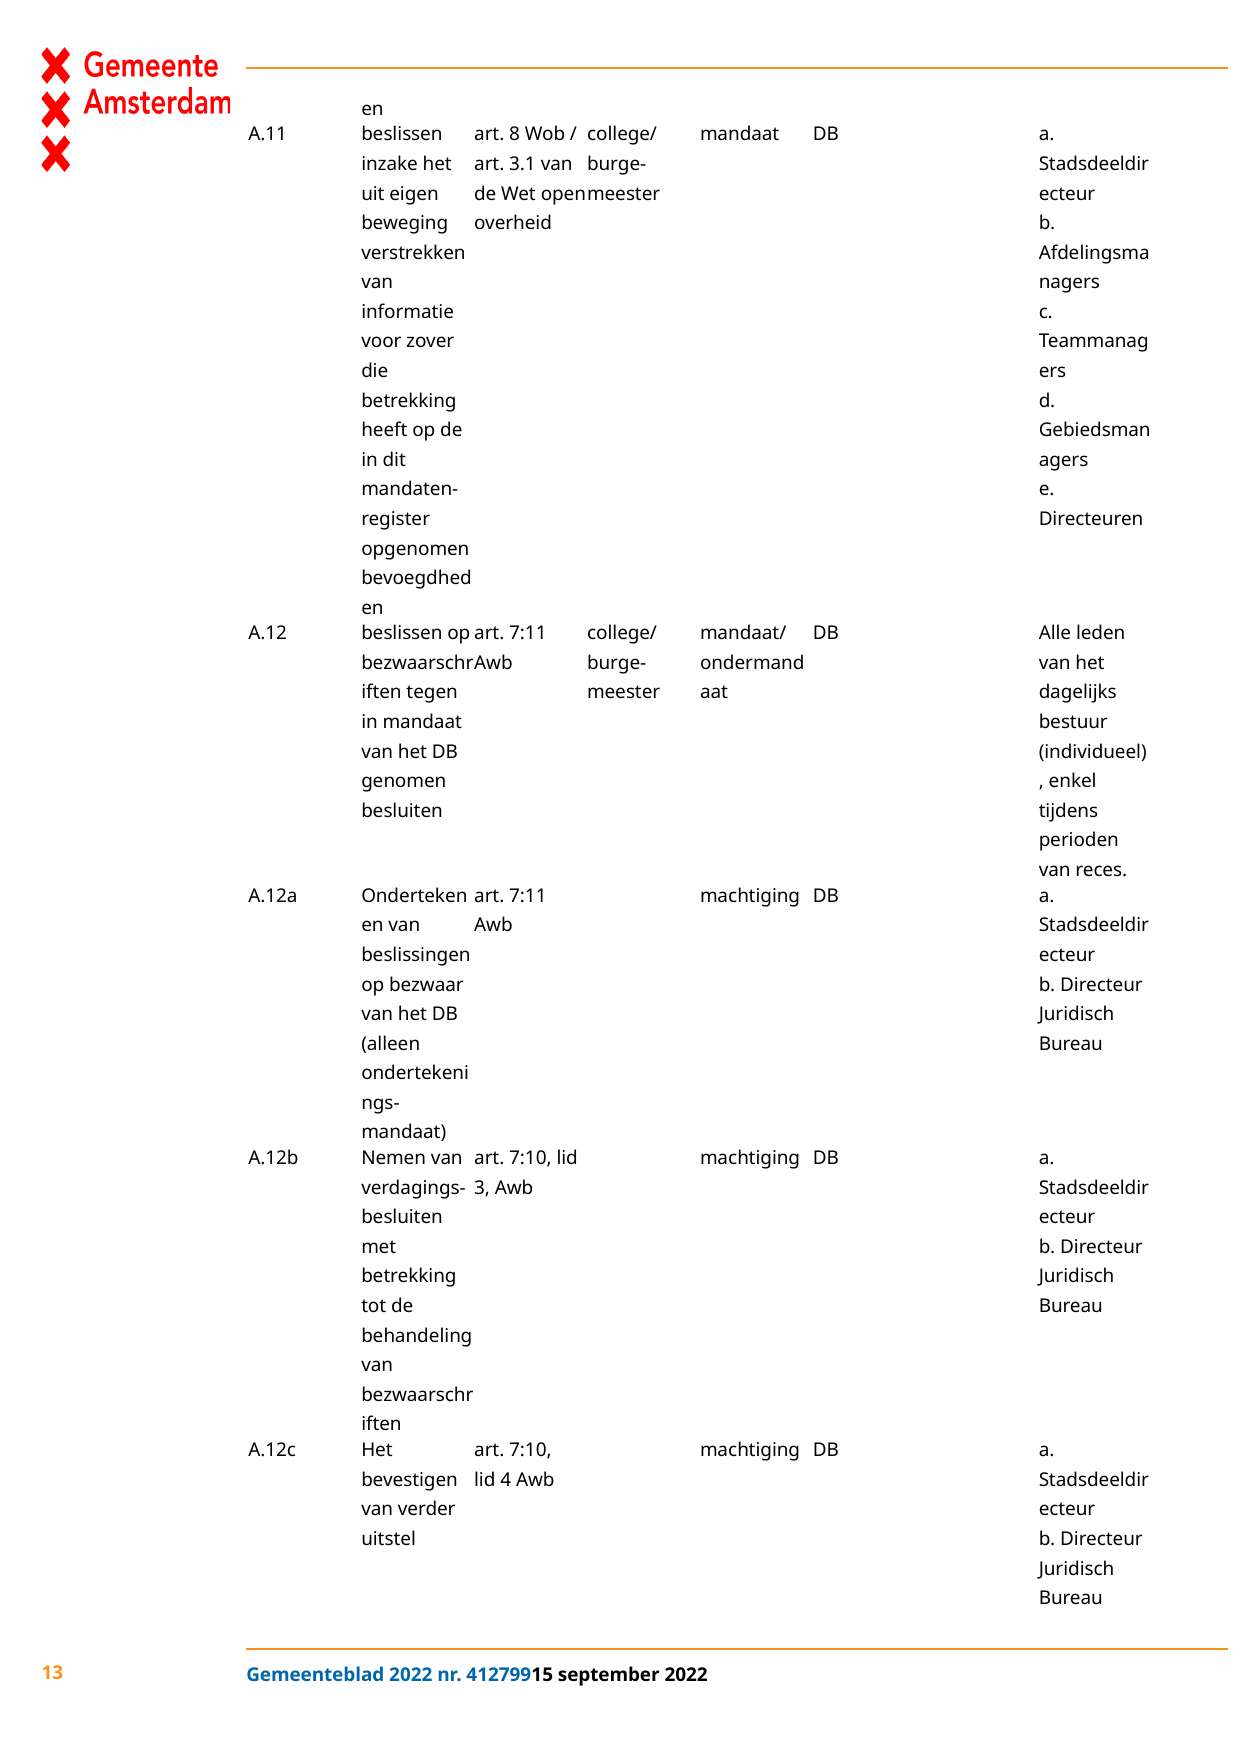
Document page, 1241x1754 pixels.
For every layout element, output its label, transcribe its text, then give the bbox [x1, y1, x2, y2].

table_cell A.12b [248, 1144, 361, 1436]
table_cell college/ burge-meester [587, 620, 700, 882]
table_cell [926, 1144, 1038, 1436]
table_cell DB [813, 121, 926, 619]
table_cell machtiging [700, 1436, 813, 1610]
table_cell art. 7:10, lid 3, Awb [474, 1144, 587, 1436]
table_cell A.12a [248, 882, 361, 1144]
table_cell Nemen van verdagings-besluiten met betrekking tot de behandeling van bezwaarschriften [361, 1144, 474, 1436]
table_cell [926, 882, 1038, 1144]
picture [41, 47, 231, 172]
table_cell Alle leden van het dagelijks bestuur (individueel), enkel tijdens perioden van reces. [1039, 620, 1152, 882]
table_cell A.12c [248, 1436, 361, 1610]
table_cell [700, 95, 813, 121]
table_cell art. 8 Wob / art. 3.1 van de Wet open overheid [474, 121, 587, 619]
table_cell art. 7:11 Awb [474, 882, 587, 1144]
table_cell art. 7:10, lid 4 Awb [474, 1436, 587, 1610]
table_cell beslissen op bezwaarschriften tegen in mandaat van het DB genomen besluiten [361, 620, 474, 882]
table_cell Ondertekenen van beslissingen op bezwaar van het DB (alleen ondertekenings-mandaat) [361, 882, 474, 1144]
table_cell [1039, 95, 1152, 121]
table_cell en [361, 95, 474, 121]
table_cell a. Stadsdeeldirecteur b. Directeur Juridisch Bureau [1039, 882, 1152, 1144]
table_cell [474, 95, 587, 121]
table_cell beslissen inzake het uit eigen beweging verstrekken van informatie voor zover die betrekking heeft op de in dit mandaten-register opgenomen bevoegdheden [361, 121, 474, 619]
table_cell DB [813, 1436, 926, 1610]
table_cell Het bevestigen van verder uitstel [361, 1436, 474, 1610]
table_cell A.12 [248, 620, 361, 882]
table_cell mandaat/ ondermandaat [700, 620, 813, 882]
table_cell college/ burge-meester [587, 121, 700, 619]
table_cell [926, 620, 1038, 882]
table_cell [926, 1436, 1038, 1610]
table_cell A.11 [248, 121, 361, 619]
table_cell a. Stadsdeeldirecteur b. Directeur Juridisch Bureau [1039, 1144, 1152, 1436]
table_cell art. 7:11 Awb [474, 620, 587, 882]
table_cell [926, 95, 1038, 121]
table_cell [926, 121, 1038, 619]
table_cell a. Stadsdeeldirecteur b. Afdelingsmanagers c. Teammanagers d. Gebiedsmanagers e. Directeuren [1039, 121, 1152, 619]
table_cell [587, 882, 700, 1144]
table_cell DB [813, 1144, 926, 1436]
table_cell [587, 95, 700, 121]
table_cell [813, 95, 926, 121]
table_cell [587, 1144, 700, 1436]
table_cell a. Stadsdeeldirecteur b. Directeur Juridisch Bureau [1039, 1436, 1152, 1610]
table_cell mandaat [700, 121, 813, 619]
table_cell DB [813, 620, 926, 882]
table_cell [587, 1436, 700, 1610]
table_cell machtiging [700, 1144, 813, 1436]
table_cell [248, 95, 361, 121]
table_cell DB [813, 882, 926, 1144]
table_cell machtiging [700, 882, 813, 1144]
